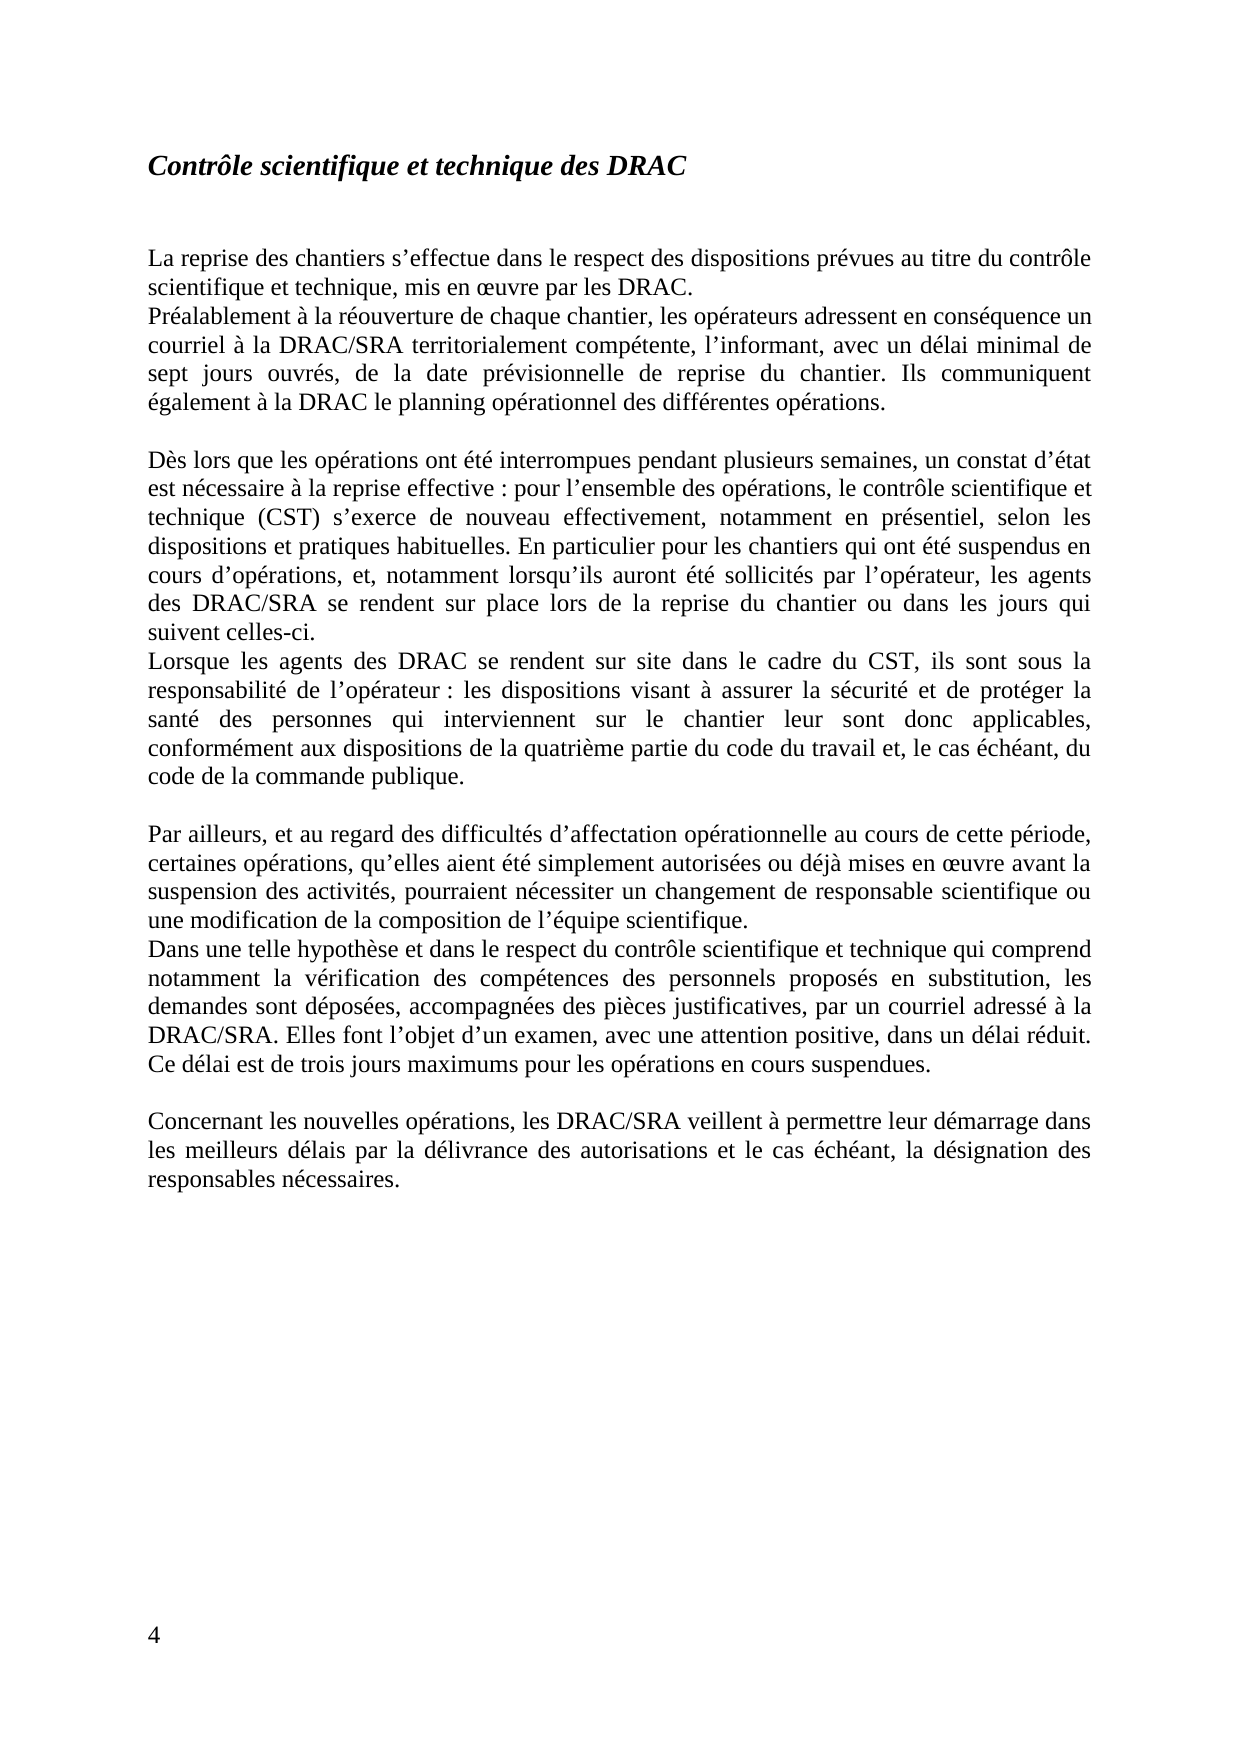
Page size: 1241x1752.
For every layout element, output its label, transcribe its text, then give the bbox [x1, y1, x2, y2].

text La reprise des chantiers s’effectue dans le respect des dispositions prévues au titre du contrôle scientifique et technique, mis en œuvre par les DRAC. [148, 243, 1092, 301]
text Par ailleurs, et au regard des difficultés d’affectation opérationnelle au cours de cette période, certaines opérations, qu’elles aient été simplement autorisées ou déjà mises en œuvre avant la suspension des activités, pourraient nécessiter un changement de responsable scientifique ou une modification de la composition de l’équipe scientifique. [148, 819, 1092, 934]
text Dès lors que les opérations ont été interrompues pendant plusieurs semaines, un constat d’état est nécessaire à la reprise effective : pour l’ensemble des opérations, le contrôle scientifique et technique (CST) s’exerce de nouveau effectivement, notamment en présentiel, selon les dispositions et pratiques habituelles. En particulier pour les chantiers qui ont été suspendus en cours d’opérations, et, notamment lorsqu’ils auront été sollicités par l’opérateur, les agents des DRAC/SRA se rendent sur place lors de la reprise du chantier ou dans les jours qui suivent celles-ci. [148, 445, 1092, 646]
text Lorsque les agents des DRAC se rendent sur site dans le cadre du CST, ils sont sous la responsabilité de l’opérateur : les dispositions visant à assurer la sécurité et de protéger la santé des personnes qui interviennent sur le chantier leur sont donc applicables, conformément aux dispositions de la quatrième partie du code du travail et, le cas échéant, du code de la commande publique. [148, 646, 1092, 790]
text Préalablement à la réouverture de chaque chantier, les opérateurs adressent en conséquence un courriel à la DRAC/SRA territorialement compétente, l’informant, avec un délai minimal de sept jours ouvrés, de la date prévisionnelle de reprise du chantier. Ils communiquent également à la DRAC le planning opérationnel des différentes opérations. [148, 301, 1092, 416]
text Dans une telle hypothèse et dans le respect du contrôle scientifique et technique qui comprend notamment la vérification des compétences des personnels proposés en substitution, les demandes sont déposées, accompagnées des pièces justificatives, par un courriel adressé à la DRAC/SRA. Elles font l’objet d’un examen, avec une attention positive, dans un délai réduit. Ce délai est de trois jours maximums pour les opérations en cours suspendues. [148, 934, 1092, 1078]
text Contrôle scientifique et technique des DRAC [148, 148, 1092, 181]
text Concernant les nouvelles opérations, les DRAC/SRA veillent à permettre leur démarrage dans les meilleurs délais par la délivrance des autorisations et le cas échéant, la désignation des responsables nécessaires. [148, 1106, 1092, 1193]
